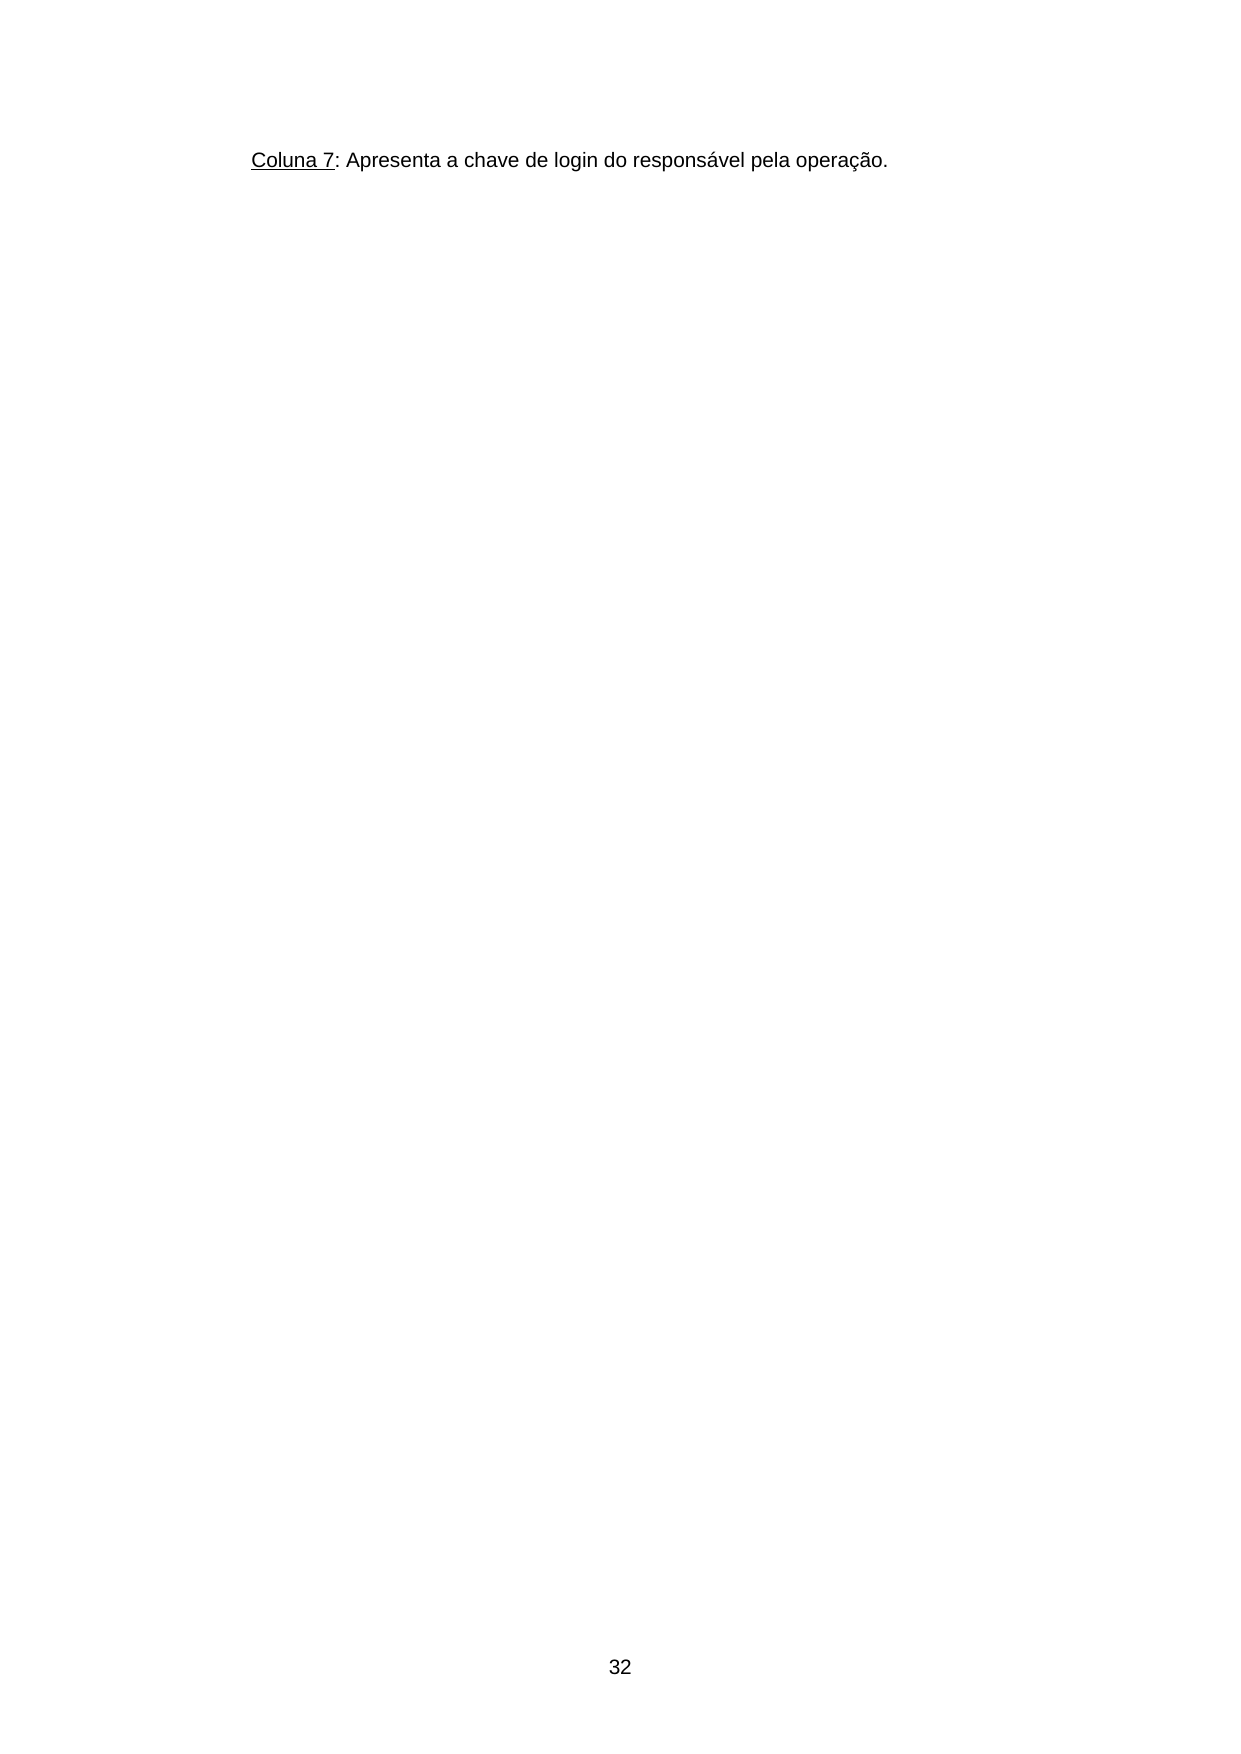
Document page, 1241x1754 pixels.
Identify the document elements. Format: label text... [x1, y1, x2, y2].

text Coluna 7: Apresenta a chave de login do responsável pela operação. [251, 148, 1063, 172]
